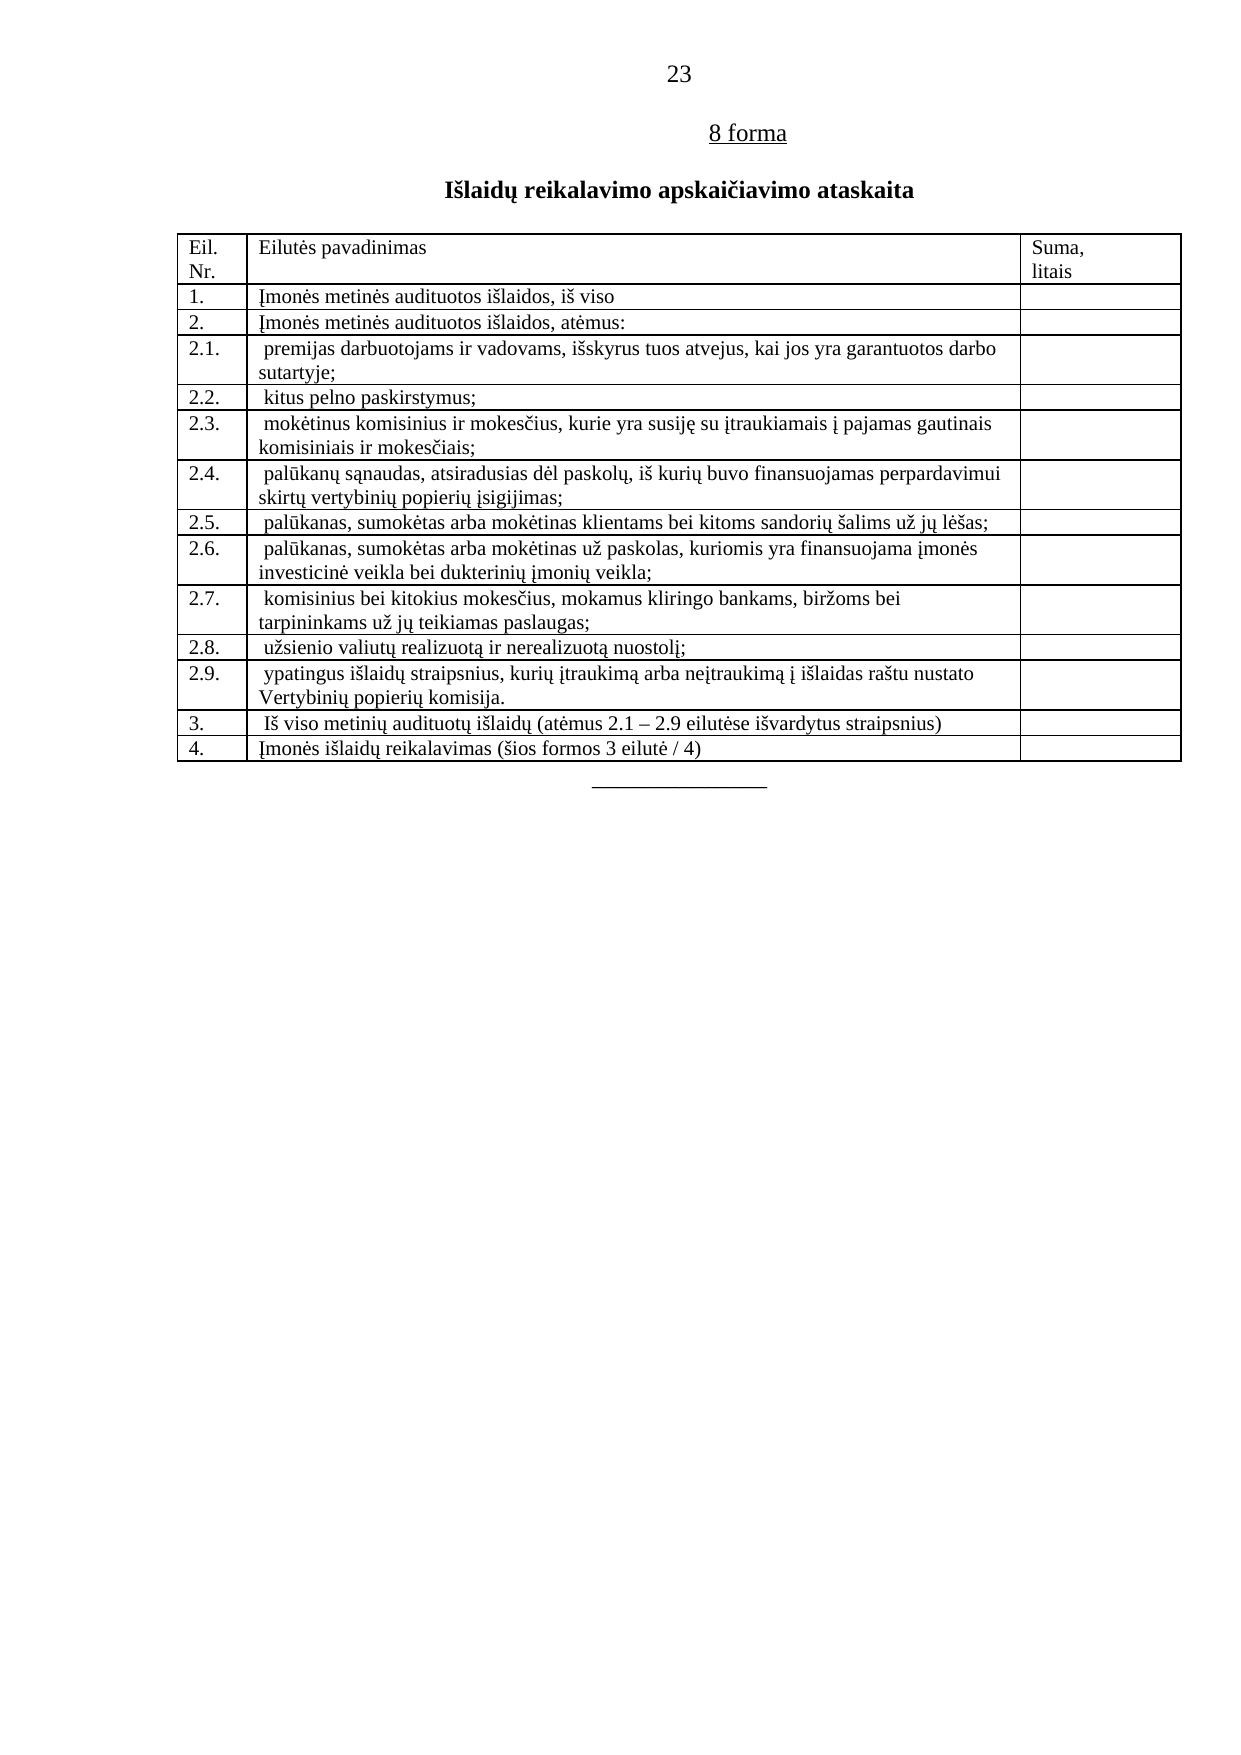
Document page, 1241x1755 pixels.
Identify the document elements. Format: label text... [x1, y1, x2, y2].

table_cell užsienio valiutų realizuotą ir nerealizuotą nuostolį; [248, 635, 1020, 659]
text ______________ [177, 762, 1181, 791]
table_cell [1021, 461, 1180, 509]
table_cell kitus pelno paskirstymus; [248, 385, 1020, 409]
table_cell [1021, 336, 1180, 384]
table_cell [1021, 510, 1180, 534]
table_cell 2.1. [178, 336, 246, 384]
table_cell palūkanas, sumokėtas arba mokėtinas klientams bei kitoms sandorių šalims už jų lėšas; [248, 510, 1020, 534]
table_cell Įmonės metinės audituotos išlaidos, iš viso [248, 285, 1020, 308]
text Išlaidų reikalavimo apskaičiavimo ataskaita [177, 176, 1181, 204]
table_cell Įmonės metinės audituotos išlaidos, atėmus: [248, 310, 1020, 334]
text 8 forma [177, 118, 1157, 147]
table_cell premijas darbuotojams ir vadovams, išskyrus tuos atvejus, kai jos yra garantuotos darbo sutartyje; [248, 336, 1020, 384]
table_cell komisinius bei kitokius mokesčius, mokamus kliringo bankams, biržoms bei tarpininkams už jų teikiamas paslaugas; [248, 586, 1020, 634]
table_cell [1021, 711, 1180, 735]
table_cell Iš viso metinių audituotų išlaidų (atėmus 2.1 – 2.9 eilutėse išvardytus straipsnius) [248, 711, 1020, 735]
table_cell 1. [178, 285, 246, 308]
table_cell [1021, 635, 1180, 659]
table_cell palūkanas, sumokėtas arba mokėtinas už paskolas, kuriomis yra finansuojama įmonės investicinė veikla bei dukterinių įmonių veikla; [248, 536, 1020, 584]
table_cell 2.9. [178, 661, 246, 709]
table_header Eil. Nr. [178, 235, 246, 283]
table_cell 2.7. [178, 586, 246, 634]
table_cell 3. [178, 711, 246, 735]
table_cell 2.3. [178, 411, 246, 459]
table_cell 2.8. [178, 635, 246, 659]
table_cell [1021, 536, 1180, 584]
table_cell [1021, 586, 1180, 634]
table_cell [1021, 736, 1180, 760]
table_cell [1021, 285, 1180, 308]
table_cell Įmonės išlaidų reikalavimas (šios formos 3 eilutė / 4) [248, 736, 1020, 760]
table_cell [1021, 310, 1180, 334]
table_cell mokėtinus komisinius ir mokesčius, kurie yra susiję su įtraukiamais į pajamas gautinais komisiniais ir mokesčiais; [248, 411, 1020, 459]
table_cell [1021, 385, 1180, 409]
table_cell 2. [178, 310, 246, 334]
table_header Eilutės pavadinimas [248, 235, 1020, 283]
table_cell palūkanų sąnaudas, atsiradusias dėl paskolų, iš kurių buvo finansuojamas perpardavimui skirtų vertybinių popierių įsigijimas; [248, 461, 1020, 509]
table_header Suma, litais [1021, 235, 1180, 283]
table_cell 2.2. [178, 385, 246, 409]
table_cell 2.4. [178, 461, 246, 509]
table_cell 4. [178, 736, 246, 760]
table_cell 2.5. [178, 510, 246, 534]
table_cell [1021, 411, 1180, 459]
table_cell 2.6. [178, 536, 246, 584]
table_cell [1021, 661, 1180, 709]
table_cell ypatingus išlaidų straipsnius, kurių įtraukimą arba neįtraukimą į išlaidas raštu nustato Vertybinių popierių komisija. [248, 661, 1020, 709]
